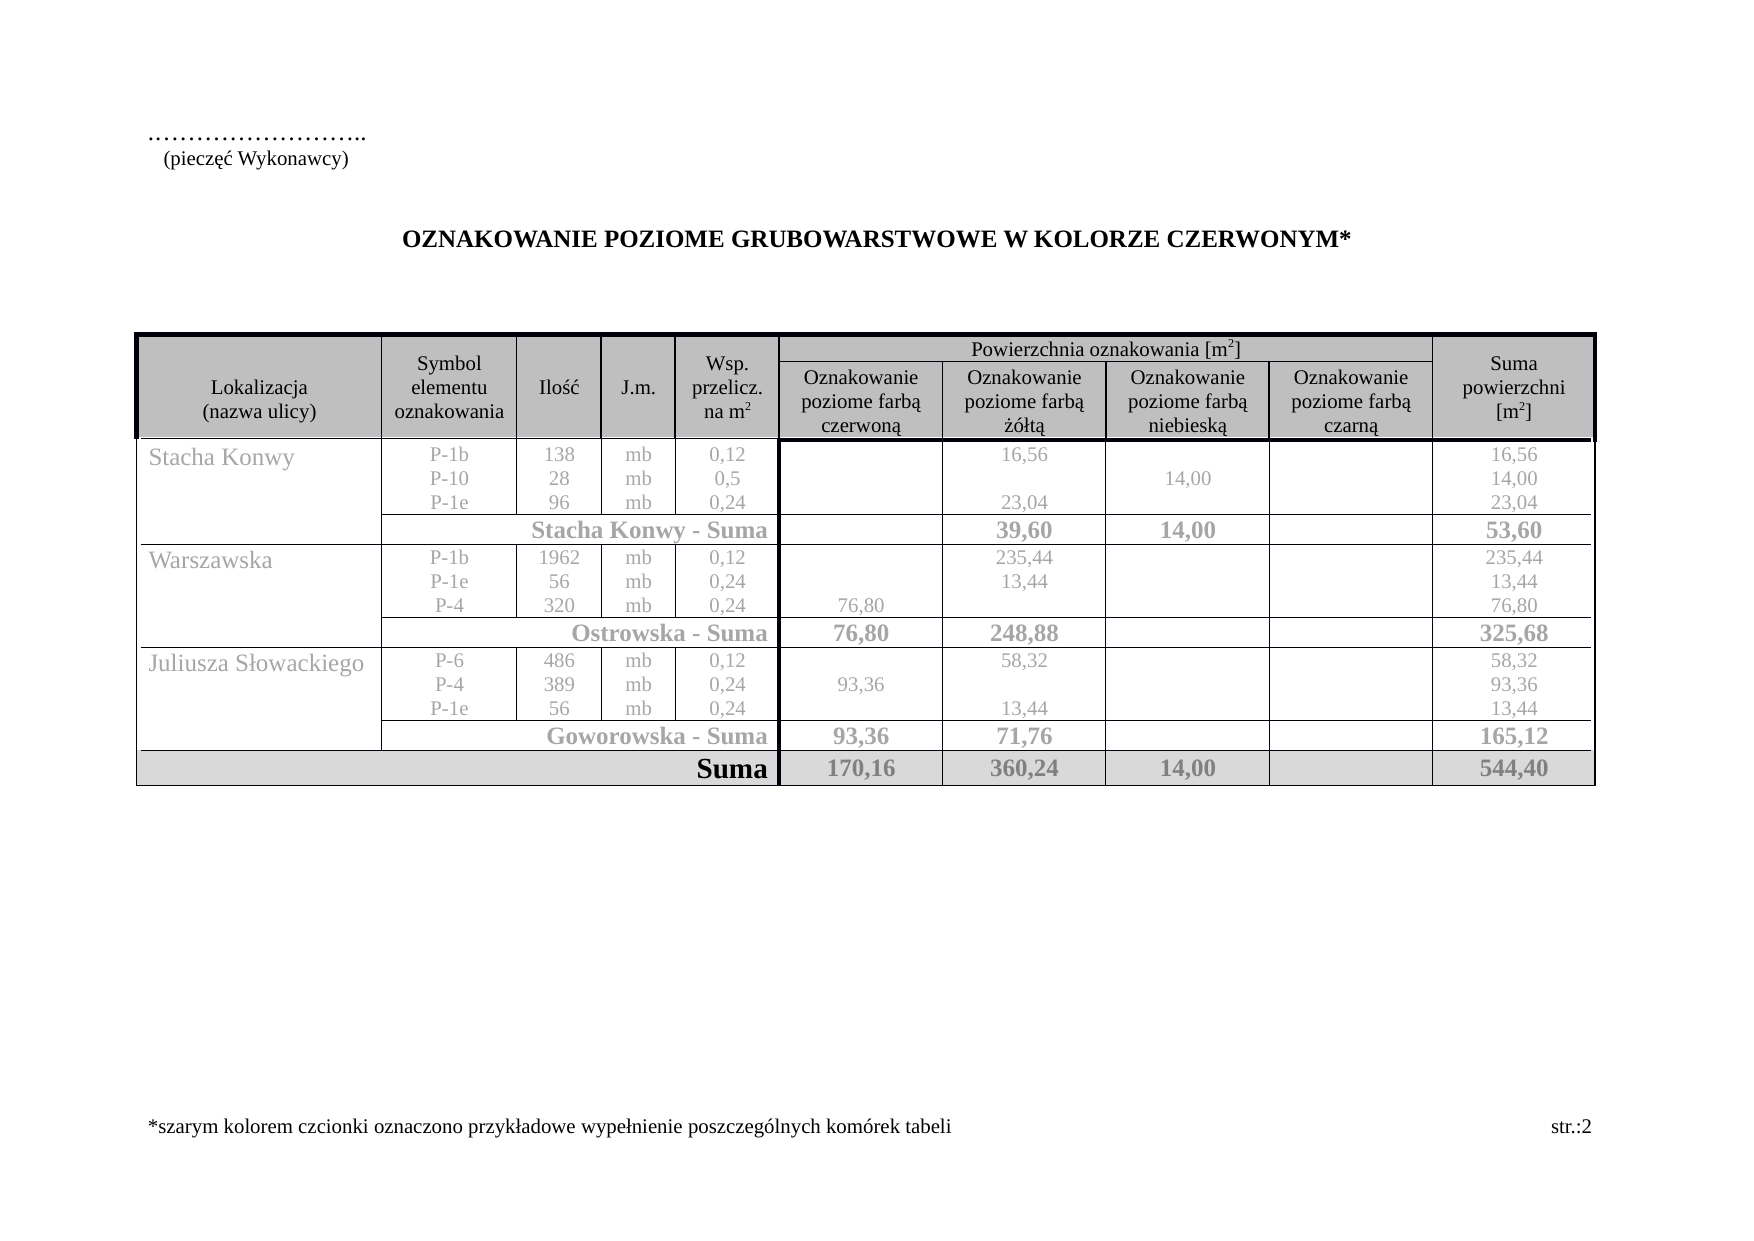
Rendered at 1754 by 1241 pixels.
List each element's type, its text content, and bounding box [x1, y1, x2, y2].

table_cell 14,00 [1106, 751, 1269, 785]
table_cell 0,12 0,5 0,24 [676, 439, 777, 514]
table_cell [1106, 618, 1269, 647]
table_cell 1962 56 320 [517, 545, 601, 617]
table_cell Suma [137, 750, 777, 785]
text OZNAKOWANIE POZIOME GRUBOWARSTWOWE W KOLORZE CZERWONYM* [148, 224, 1606, 253]
table_cell Warszawska [137, 544, 381, 647]
table_cell P-1b P-10 P-1e [382, 439, 516, 514]
table_header Ilość [517, 337, 600, 437]
table_cell 14,00 [1106, 515, 1269, 544]
table_cell 93,36 [781, 648, 942, 720]
table_cell [1270, 442, 1432, 514]
table_cell mb mb mb [602, 545, 675, 617]
table_cell [1270, 648, 1432, 720]
table_cell [781, 515, 942, 544]
table_cell [1270, 515, 1432, 544]
table_header Powierzchnia oznakowania [m2] [780, 337, 1432, 361]
table_cell 39,60 [943, 515, 1105, 544]
table_cell Stacha Konwy - Suma [382, 515, 777, 544]
table_cell Goworowska - Suma [382, 721, 777, 750]
table_cell 138 28 96 [517, 439, 601, 514]
table_cell Oznakowanie poziome farbą czerwoną [780, 362, 942, 437]
table_cell Juliusza Słowackiego [137, 647, 381, 750]
table_cell 14,00 [1106, 442, 1269, 514]
table_cell [1106, 648, 1269, 720]
table_cell [1270, 751, 1432, 785]
table_cell [1270, 618, 1432, 647]
table_cell 71,76 [943, 721, 1105, 750]
table_cell 58,32 93,36 13,44 [1433, 647, 1594, 720]
table_cell 235,44 13,44 76,80 [1433, 544, 1594, 617]
table_cell 16,56 14,00 23,04 [1433, 438, 1594, 514]
table_cell 16,56 23,04 [943, 442, 1105, 514]
table_header Suma powierzchni [m2] [1433, 337, 1593, 437]
table_cell Stacha Konwy [137, 438, 381, 544]
table_cell Ostrowska - Suma [382, 618, 777, 647]
table_cell 235,44 13,44 [943, 545, 1105, 617]
table_cell Oznakowanie poziome farbą czarną [1270, 362, 1432, 437]
table_cell 58,32 13,44 [943, 648, 1105, 720]
table_cell 325,68 [1433, 617, 1594, 647]
table_cell 165,12 [1433, 720, 1594, 750]
table_header J.m. [602, 337, 674, 437]
table_cell Oznakowanie poziome farbą niebieską [1107, 362, 1268, 437]
table_cell [1270, 545, 1432, 617]
table_cell [1106, 721, 1269, 750]
table_header Wsp. przelicz. na m2 [676, 337, 778, 437]
table_cell 544,40 [1433, 750, 1594, 785]
table_cell P-6 P-4 P-1e [382, 648, 516, 720]
table_cell [1270, 721, 1432, 750]
table_header Lokalizacja (nazwa ulicy) [139, 337, 381, 437]
table_cell 93,36 [781, 721, 942, 750]
table_cell 76,80 [781, 618, 942, 647]
table_cell Oznakowanie poziome farbą żółtą [943, 362, 1105, 437]
table_cell P-1b P-1e P-4 [382, 545, 516, 617]
table_header Symbol elementu oznakowania [382, 337, 516, 437]
table_cell 76,80 [781, 545, 942, 617]
table_cell 0,12 0,24 0,24 [676, 545, 777, 617]
table_cell [781, 442, 942, 514]
table_cell 248,88 [943, 618, 1105, 647]
table_cell 486 389 56 [517, 648, 601, 720]
table_cell [1106, 545, 1269, 617]
table_cell 53,60 [1433, 514, 1594, 544]
table_cell mb mb mb [602, 648, 675, 720]
table_cell 360,24 [943, 751, 1105, 785]
table_cell mb mb mb [602, 439, 675, 514]
table_cell 170,16 [781, 751, 942, 785]
table_cell 0,12 0,24 0,24 [676, 648, 777, 720]
